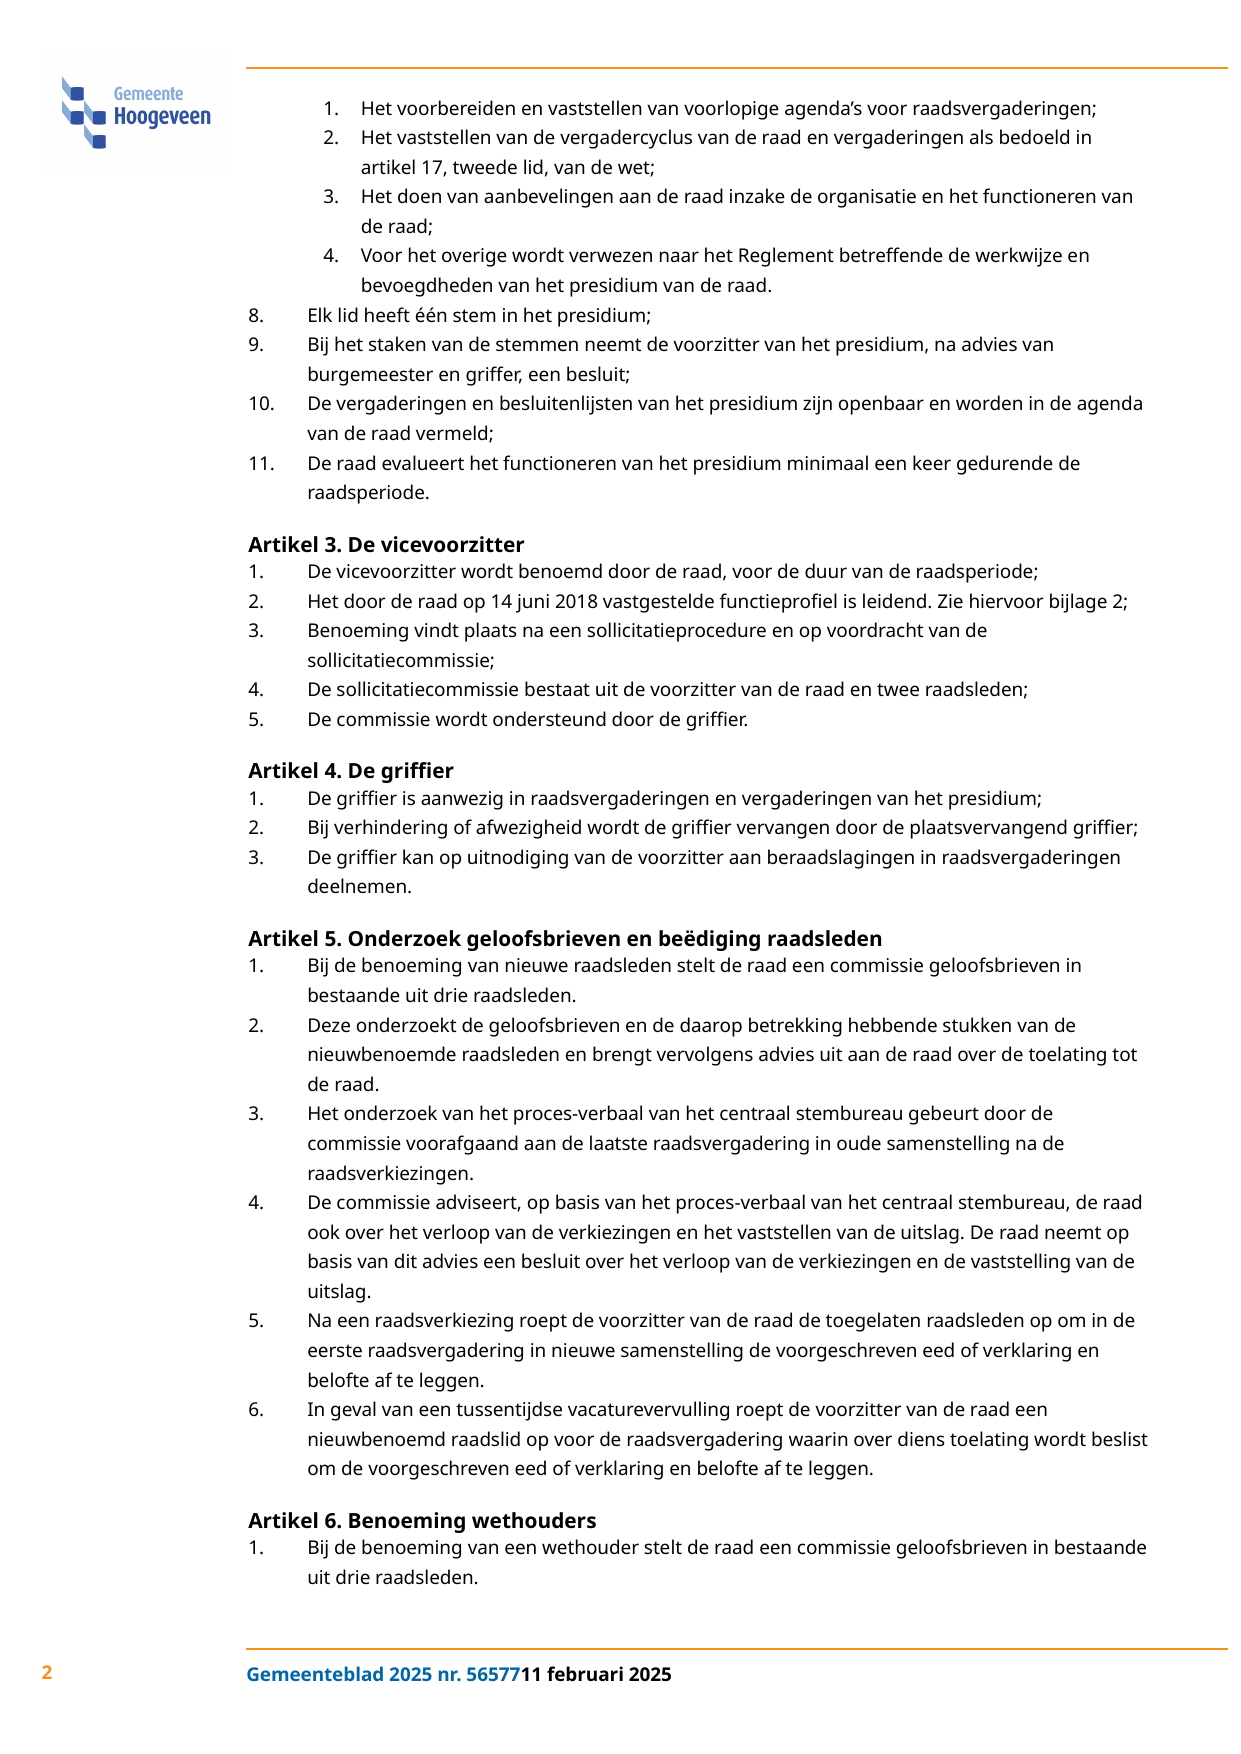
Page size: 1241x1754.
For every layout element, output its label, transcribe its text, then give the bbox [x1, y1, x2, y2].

list Het doen van aanbevelingen aan de raad inzake de organisatie en het functioneren van de raad; [323, 183, 1152, 239]
list De raad evalueert het functioneren van het presidium minimaal een keer gedurende de raadsperiode. [248, 450, 1152, 505]
list De vicevoorzitter wordt benoemd door de raad, voor de duur van de raadsperiode; [248, 558, 1152, 584]
list Na een raadsverkiezing roept de voorzitter van de raad de toegelaten raadsleden op om in de eerste raadsvergadering in nieuwe samenstelling de voorgeschreven eed of verklaring en belofte af te leggen. [248, 1308, 1152, 1392]
list De griffier is aanwezig in raadsvergaderingen en vergaderingen van het presidium; [248, 785, 1152, 811]
list De commissie wordt ondersteund door de griffier. [248, 706, 1152, 732]
list Benoeming vindt plaats na een sollicitatieprocedure en op voordracht van de sollicitatiecommissie; [248, 617, 1152, 673]
list Bij verhindering of afwezigheid wordt de griffier vervangen door de plaatsvervangend griffier; [248, 814, 1152, 840]
list Het vaststellen van de vergadercyclus van de raad en vergaderingen als bedoeld in artikel 17, tweede lid, van de wet; [323, 124, 1152, 180]
list In geval van een tussentijdse vacaturevervulling roept de voorzitter van de raad een nieuwbenoemd raadslid op voor de raadsvergadering waarin over diens toelating wordt beslist om de voorgeschreven eed of verklaring en belofte af te leggen. [248, 1396, 1152, 1481]
text Artikel 3. De vicevoorzitter [248, 530, 1152, 558]
list Bij de benoeming van nieuwe raadsleden stelt de raad een commissie geloofsbrieven in bestaande uit drie raadsleden. [248, 953, 1152, 1008]
list De griffier kan op uitnodiging van de voorzitter aan beraadslagingen in raadsvergaderingen deelnemen. [248, 844, 1152, 899]
list Het voorbereiden en vaststellen van voorlopige agenda’s voor raadsvergaderingen; [323, 95, 1152, 121]
list Bij het staken van de stemmen neemt de voorzitter van het presidium, na advies van burgemeester en griffer, een besluit; [248, 331, 1152, 387]
text Artikel 6. Benoeming wethouders [248, 1506, 1152, 1534]
list Het door de raad op 14 juni 2018 vastgestelde functieprofiel is leidend. Zie hiervoor bijlage 2; [248, 588, 1152, 613]
list De commissie adviseert, op basis van het proces-verbaal van het centraal stembureau, de raad ook over het verloop van de verkiezingen en het vaststellen van de uitslag. De raad neemt op basis van dit advies een besluit over het verloop van de verkiezingen en de vaststelling van de uitslag. [248, 1189, 1152, 1304]
picture [41, 47, 231, 172]
list Bij de benoeming van een wethouder stelt de raad een commissie geloofsbrieven in bestaande uit drie raadsleden. [248, 1534, 1152, 1590]
list Elk lid heeft één stem in het presidium; [248, 302, 1152, 328]
list De sollicitatiecommissie bestaat uit de voorzitter van de raad en twee raadsleden; [248, 677, 1152, 702]
text Artikel 4. De griffier [248, 757, 1152, 785]
list Voor het overige wordt verwezen naar het Reglement betreffende de werkwijze en bevoegdheden van het presidium van de raad. [323, 243, 1152, 298]
list De vergaderingen en besluitenlijsten van het presidium zijn openbaar en worden in de agenda van de raad vermeld; [248, 391, 1152, 446]
text Artikel 5. Onderzoek geloofsbrieven en beëdiging raadsleden [248, 924, 1152, 953]
list Het onderzoek van het proces-verbaal van het centraal stembureau gebeurt door de commissie voorafgaand aan de laatste raadsvergadering in oude samenstelling na de raadsverkiezingen. [248, 1101, 1152, 1185]
list Deze onderzoekt de geloofsbrieven en de daarop betrekking hebbende stukken van de nieuwbenoemde raadsleden en brengt vervolgens advies uit aan de raad over de toelating tot de raad. [248, 1012, 1152, 1097]
